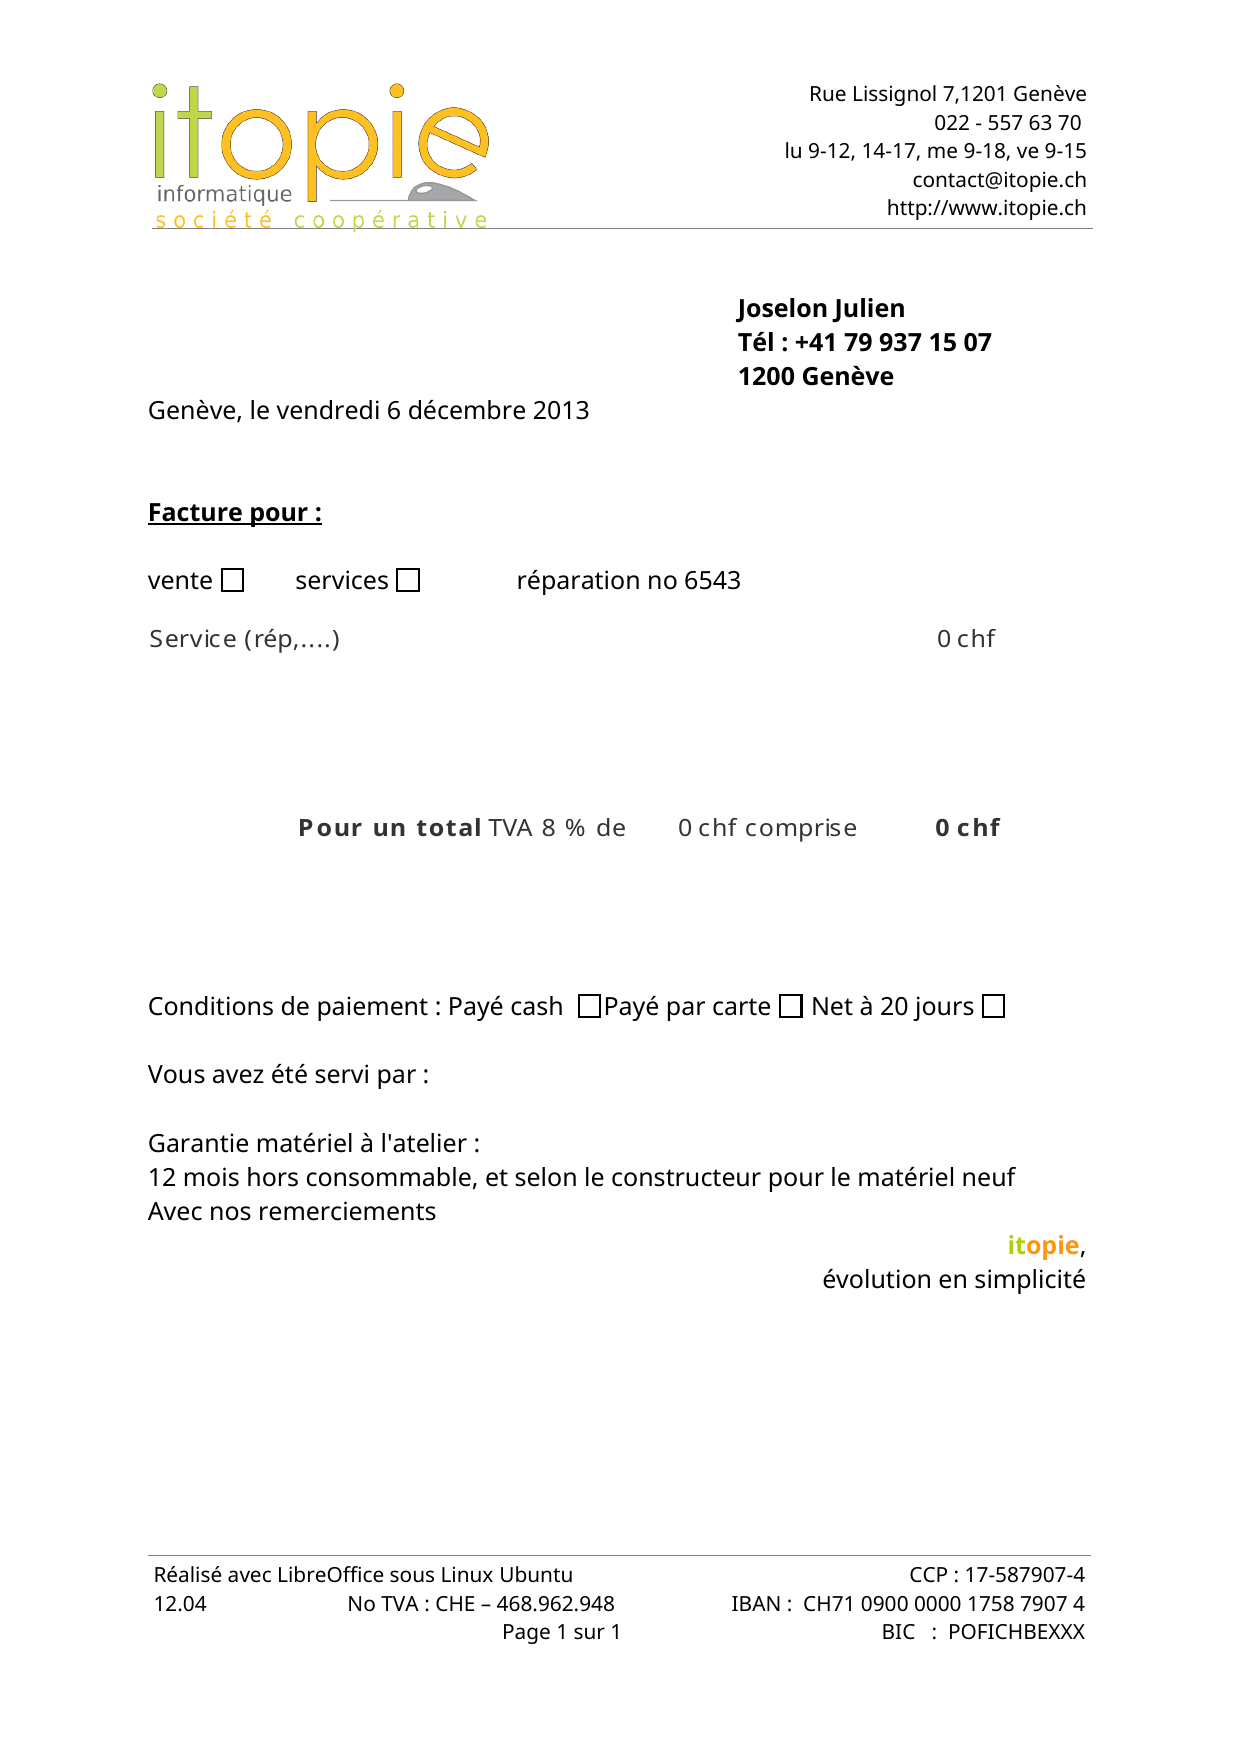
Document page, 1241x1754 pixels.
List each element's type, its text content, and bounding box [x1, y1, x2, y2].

text Conditions de paiement : Payé cash Payé par carte Net à 20 jours [148, 989, 1093, 1023]
text 1200 Genève [148, 358, 1093, 392]
text 12 mois hors consommable, et selon le constructeur pour le matériel neuf [148, 1159, 1093, 1193]
text Vous avez été servi par : [148, 1057, 1093, 1091]
text Tél : +41 79 937 15 07 [148, 324, 1093, 358]
text Genève, le vendredi 6 décembre 2013 [148, 392, 1093, 427]
text itopie, [148, 1227, 1093, 1262]
text Facture pour : [148, 495, 1093, 529]
text évolution en simplicité [148, 1262, 1093, 1296]
text Joselon Julien [148, 290, 1093, 324]
text Garantie matériel à l'atelier : [148, 1125, 1093, 1159]
picture [138, 72, 500, 244]
text vente services réparation no 6543 [148, 563, 1093, 597]
text Avec nos remerciements [148, 1193, 1093, 1227]
